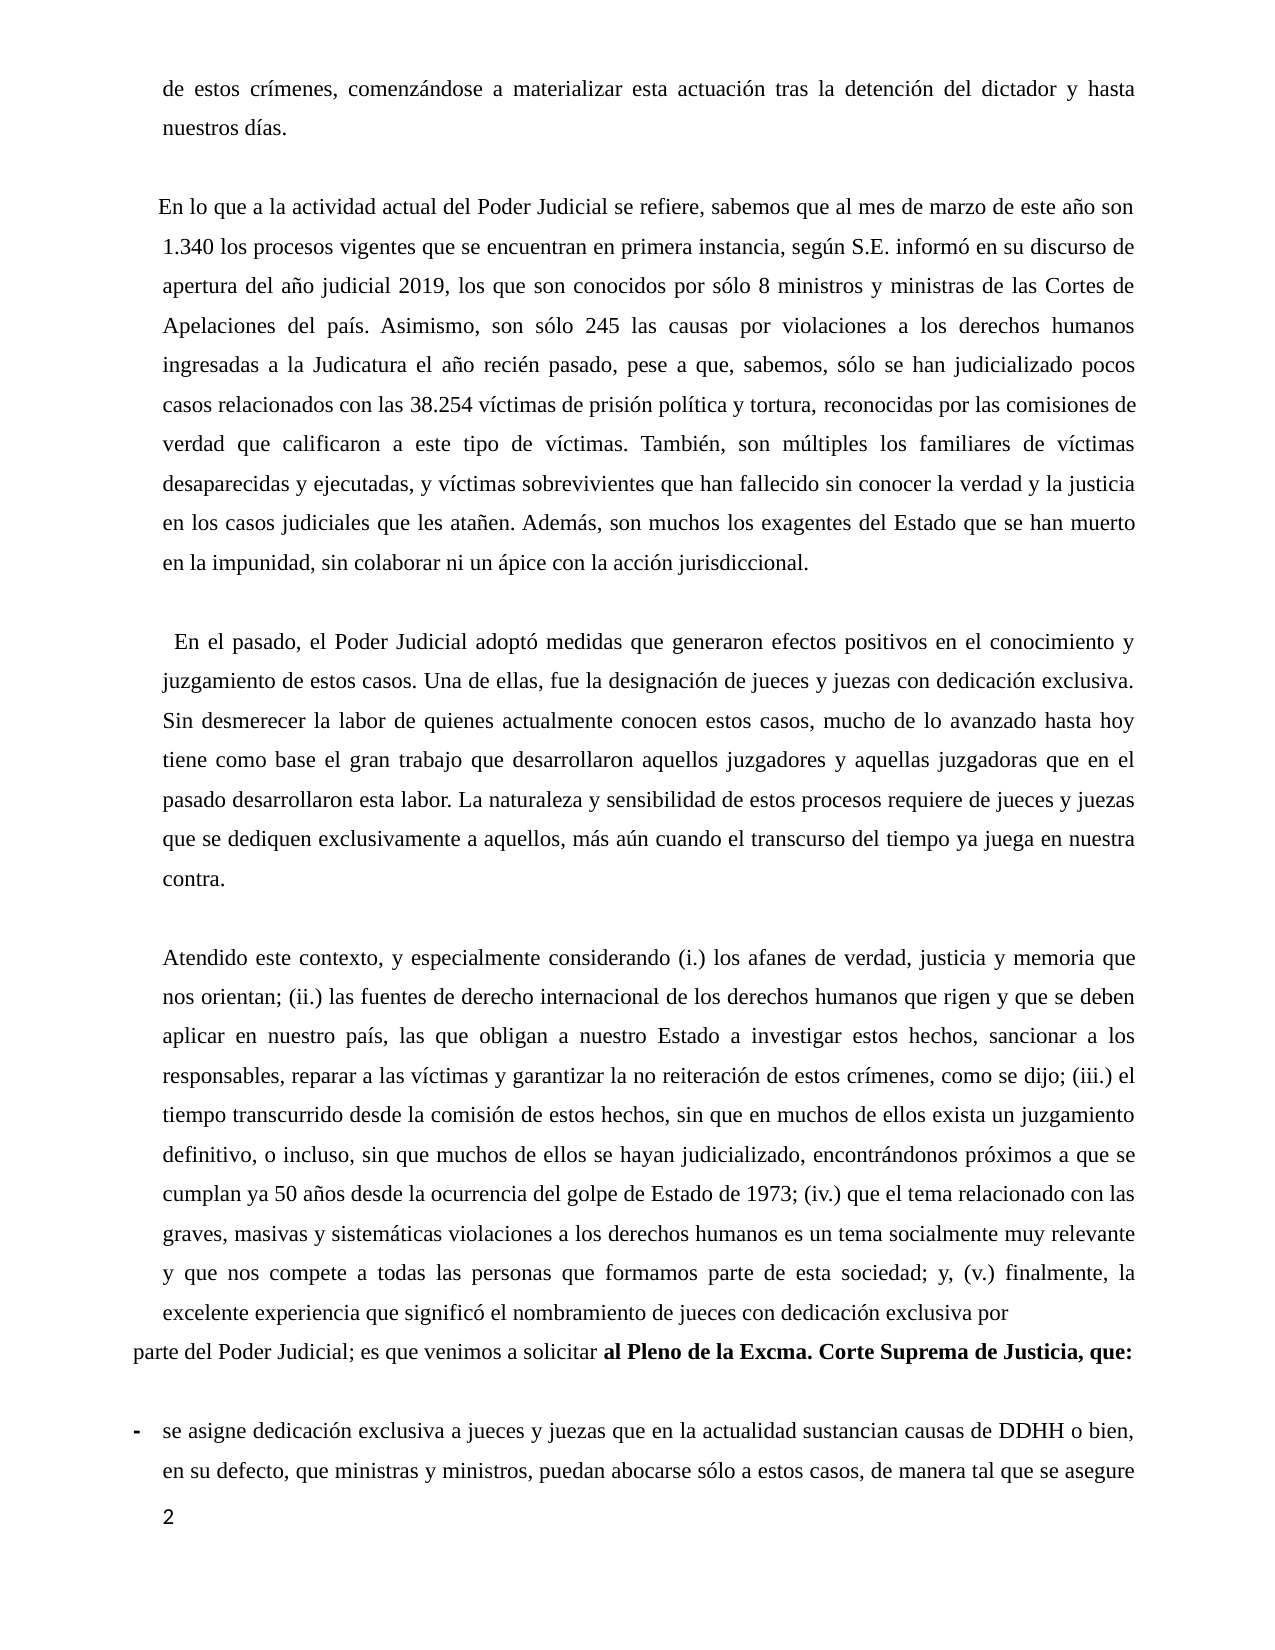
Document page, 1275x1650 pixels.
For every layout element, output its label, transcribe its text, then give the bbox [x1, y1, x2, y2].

list de estos crímenes, comenzándose a materializar esta actuación tras la detención del dictador y hasta nuestros días. [133, 75, 1137, 141]
list se asigne dedicación exclusiva a jueces y juezas que en la actualidad sustancian causas de DDHH o bien, en su defecto, que ministras y ministros, puedan abocarse sólo a estos casos, de manera tal que se asegure [133, 1417, 1137, 1483]
text En lo que a la actividad actual del Poder Judicial se refiere, sabemos que al mes de marzo de este año son 1.340 los procesos vigentes que se encuentran en primera instancia, según S.E. informó en su discurso de apertura del año judicial 2019, los que son conocidos por sólo 8 ministros y ministras de las Cortes de Apelaciones del país. Asimismo, son sólo 245 las causas por violaciones a los derechos humanos ingresadas a la Judicatura el año recién pasado, pese a que, sabemos, sólo se han judicializado pocos casos relacionados con las 38.254 víctimas de prisión política y tortura, reconocidas por las comisiones de verdad que calificaron a este tipo de víctimas. También, son múltiples los familiares de víctimas desaparecidas y ejecutadas, y víctimas sobrevivientes que han fallecido sin conocer la verdad y la justicia en los casos judiciales que les atañen. Además, son muchos los exagentes del Estado que se han muerto en la impunidad, sin colaborar ni un ápice con la acción jurisdiccional. [133, 193, 1137, 575]
text parte del Poder Judicial; es que venimos a solicitar al Pleno de la Excma. Corte Suprema de Justicia, que: [133, 1338, 1137, 1365]
text En el pasado, el Poder Judicial adoptó medidas que generaron efectos positivos en el conocimiento y juzgamiento de estos casos. Una de ellas, fue la designación de jueces y juezas con dedicación exclusiva. Sin desmerecer la labor de quienes actualmente conocen estos casos, mucho de lo avanzado hasta hoy tiene como base el gran trabajo que desarrollaron aquellos juzgadores y aquellas juzgadoras que en el pasado desarrollaron esta labor. La naturaleza y sensibilidad de estos procesos requiere de jueces y juezas que se dediquen exclusivamente a aquellos, más aún cuando el transcurso del tiempo ya juega en nuestra contra. [133, 628, 1137, 891]
text Atendido este contexto, y especialmente considerando (i.) los afanes de verdad, justicia y memoria que nos orientan; (ii.) las fuentes de derecho internacional de los derechos humanos que rigen y que se deben aplicar en nuestro país, las que obligan a nuestro Estado a investigar estos hechos, sancionar a los responsables, reparar a las víctimas y garantizar la no reiteración de estos crímenes, como se dijo; (iii.) el tiempo transcurrido desde la comisión de estos hechos, sin que en muchos de ellos exista un juzgamiento definitivo, o incluso, sin que muchos de ellos se hayan judicializado, encontrándonos próximos a que se cumplan ya 50 años desde la ocurrencia del golpe de Estado de 1973; (iv.) que el tema relacionado con las graves, masivas y sistemáticas violaciones a los derechos humanos es un tema socialmente muy relevante y que nos compete a todas las personas que formamos parte de esta sociedad; y, (v.) finalmente, la excelente experiencia que significó el nombramiento de jueces con dedicación exclusiva por [133, 943, 1137, 1325]
